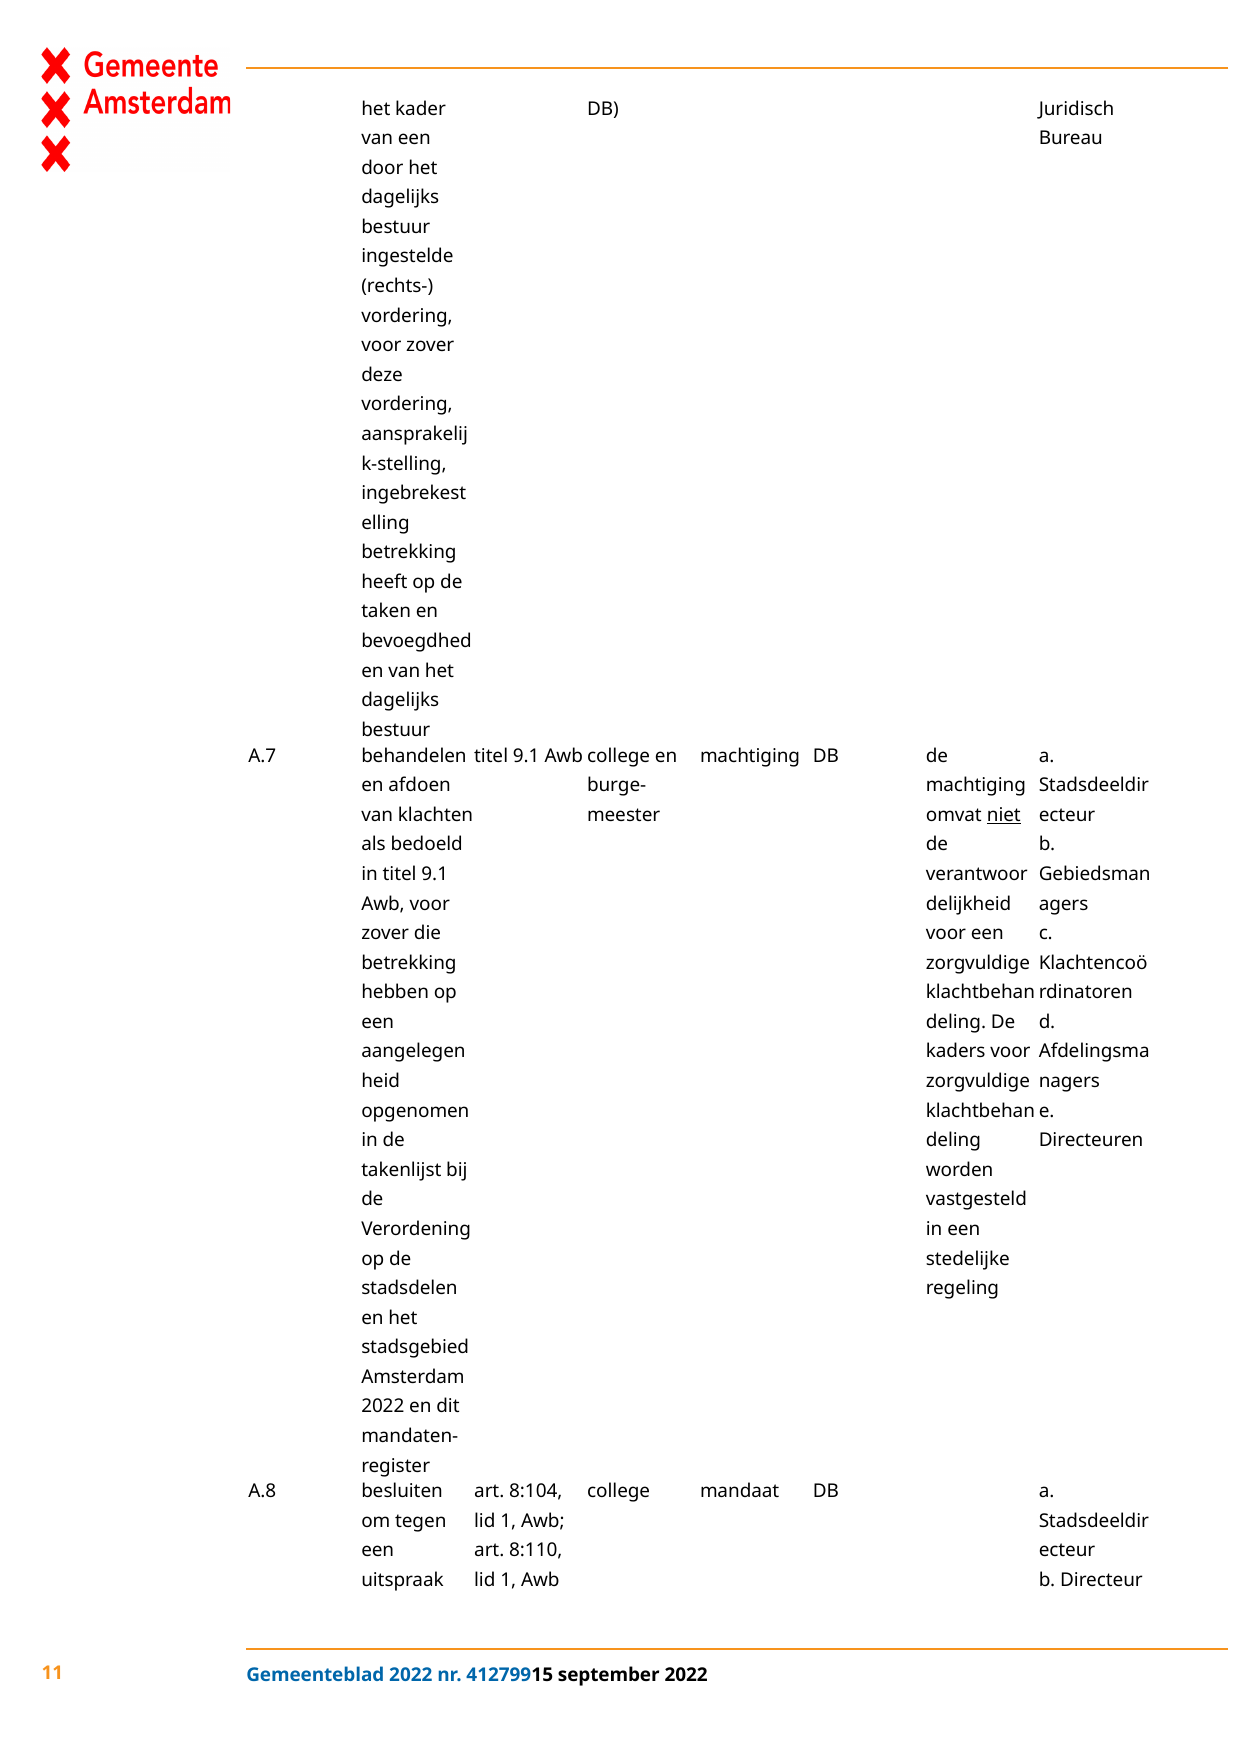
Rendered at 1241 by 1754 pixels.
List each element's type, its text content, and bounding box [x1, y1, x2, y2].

table_cell het kader van een door het dagelijks bestuur ingestelde (rechts-) vordering, voor zover deze vordering, aansprakelijk-stelling, ingebrekestelling betrekking heeft op de taken en bevoegdheden van het dagelijks bestuur [361, 95, 474, 742]
table_cell besluiten om tegen een uitspraak [361, 1478, 474, 1592]
table_cell de machtiging omvat niet de verantwoordelijkheid voor een zorgvuldige klachtbehandeling. De kaders voor zorgvuldige klachtbehandeling worden vastgesteld in een stedelijke regeling [926, 742, 1038, 1477]
table_cell Juridisch Bureau [1039, 95, 1152, 742]
table_cell college en burge-meester [587, 742, 700, 1477]
table_cell DB [813, 742, 926, 1477]
table_cell DB [813, 1478, 926, 1592]
table_cell DB) [587, 95, 700, 742]
table_cell mandaat [700, 1478, 813, 1592]
table_cell [926, 95, 1038, 742]
table_cell a. Stadsdeeldirecteur b. Directeur [1039, 1478, 1152, 1592]
table_cell [474, 95, 587, 742]
table_cell A.8 [248, 1478, 361, 1592]
table_cell [926, 1478, 1038, 1592]
table_cell [700, 95, 813, 742]
table_cell A.7 [248, 742, 361, 1477]
table_cell behandelen en afdoen van klachten als bedoeld in titel 9.1 Awb, voor zover die betrekking hebben op een aangelegenheid opgenomen in de takenlijst bij de Verordening op de stadsdelen en het stadsgebied Amsterdam 2022 en dit mandaten-register [361, 742, 474, 1477]
table_cell machtiging [700, 742, 813, 1477]
table_cell titel 9.1 Awb [474, 742, 587, 1477]
picture [41, 47, 231, 172]
table_cell college [587, 1478, 700, 1592]
table_cell [813, 95, 926, 742]
table_cell [248, 95, 361, 742]
table_cell art. 8:104, lid 1, Awb; art. 8:110, lid 1, Awb [474, 1478, 587, 1592]
table_cell a. Stadsdeeldirecteur b. Gebiedsmanagers c. Klachtencoördinatoren d. Afdelingsmanagers e. Directeuren [1039, 742, 1152, 1477]
